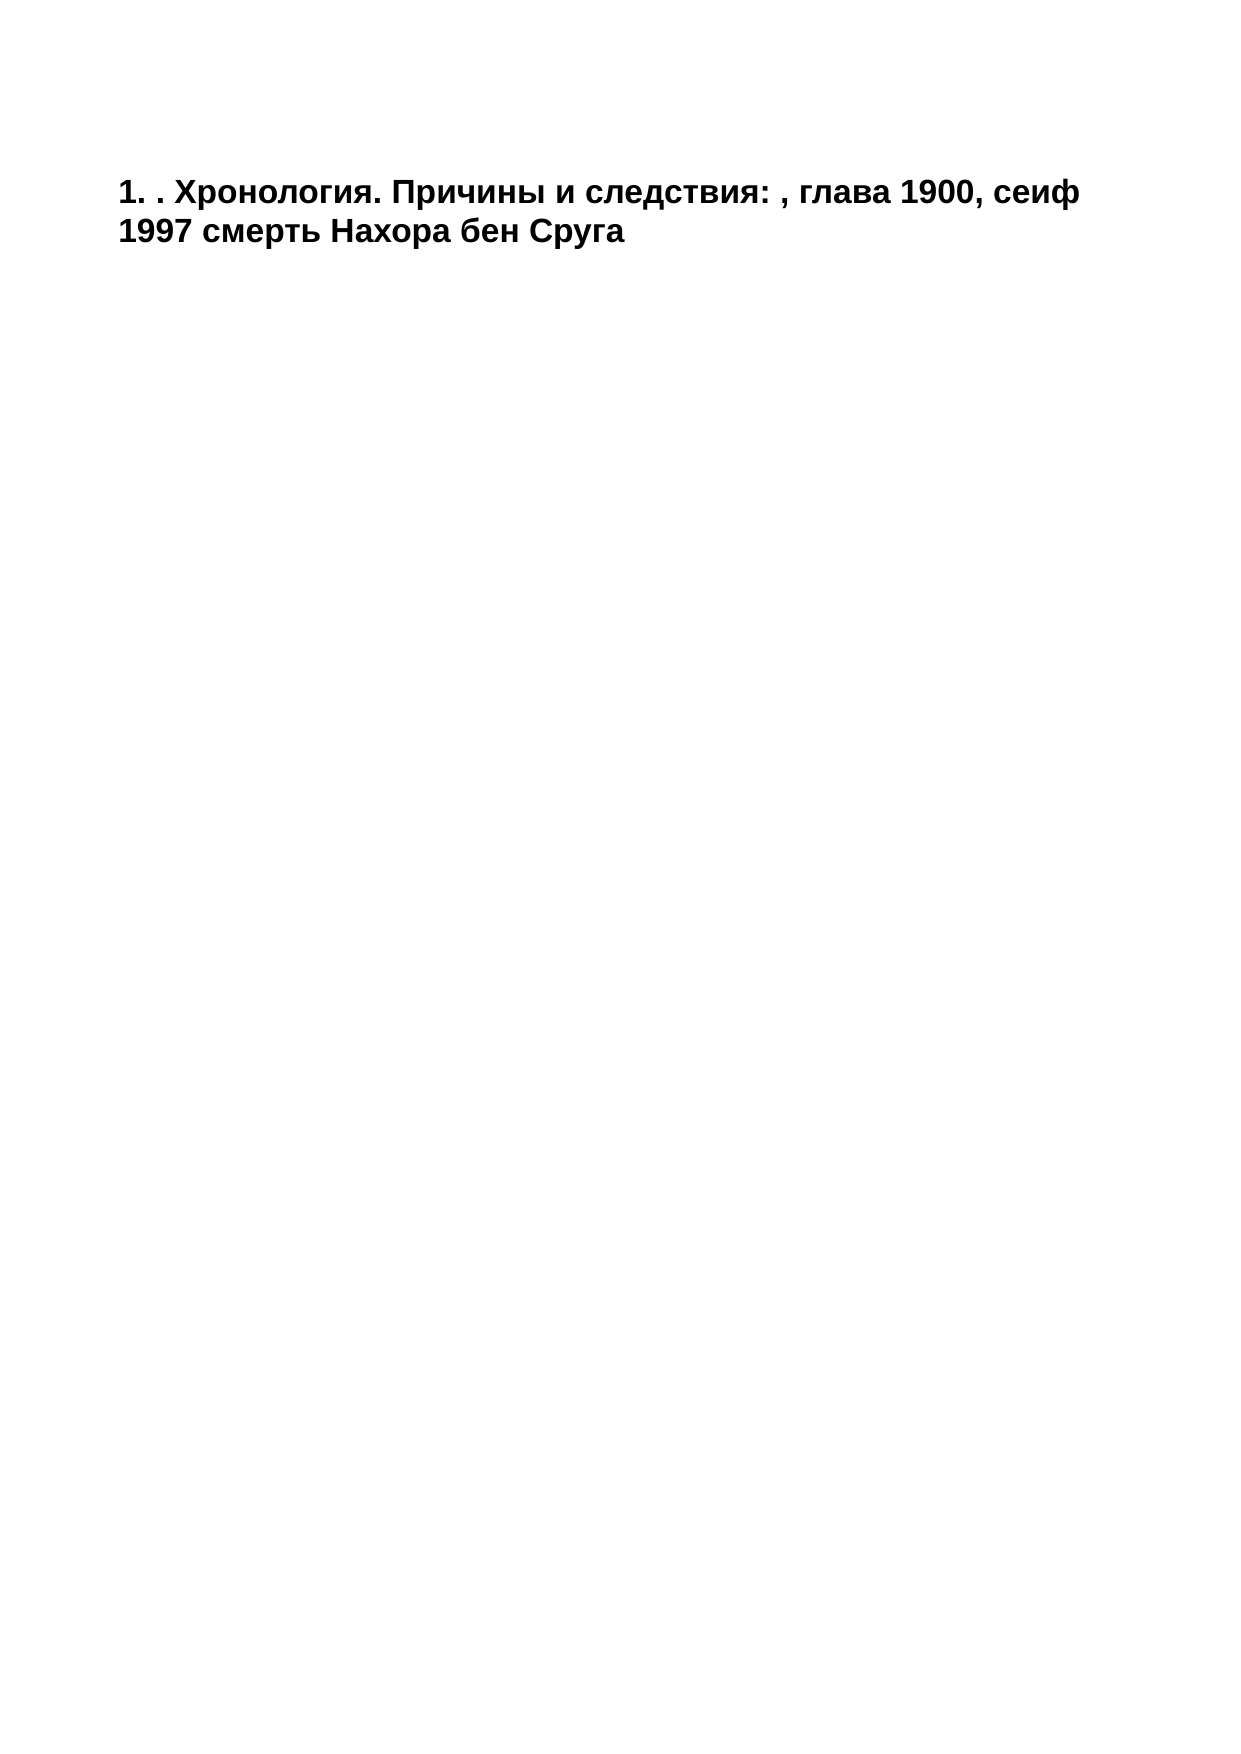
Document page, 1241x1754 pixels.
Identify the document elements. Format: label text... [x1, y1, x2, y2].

subtitle . Хронология. Причины и следствия: , глава 1900, сеиф 1997 смерть Нахора бен Сруга [118, 147, 1122, 176]
